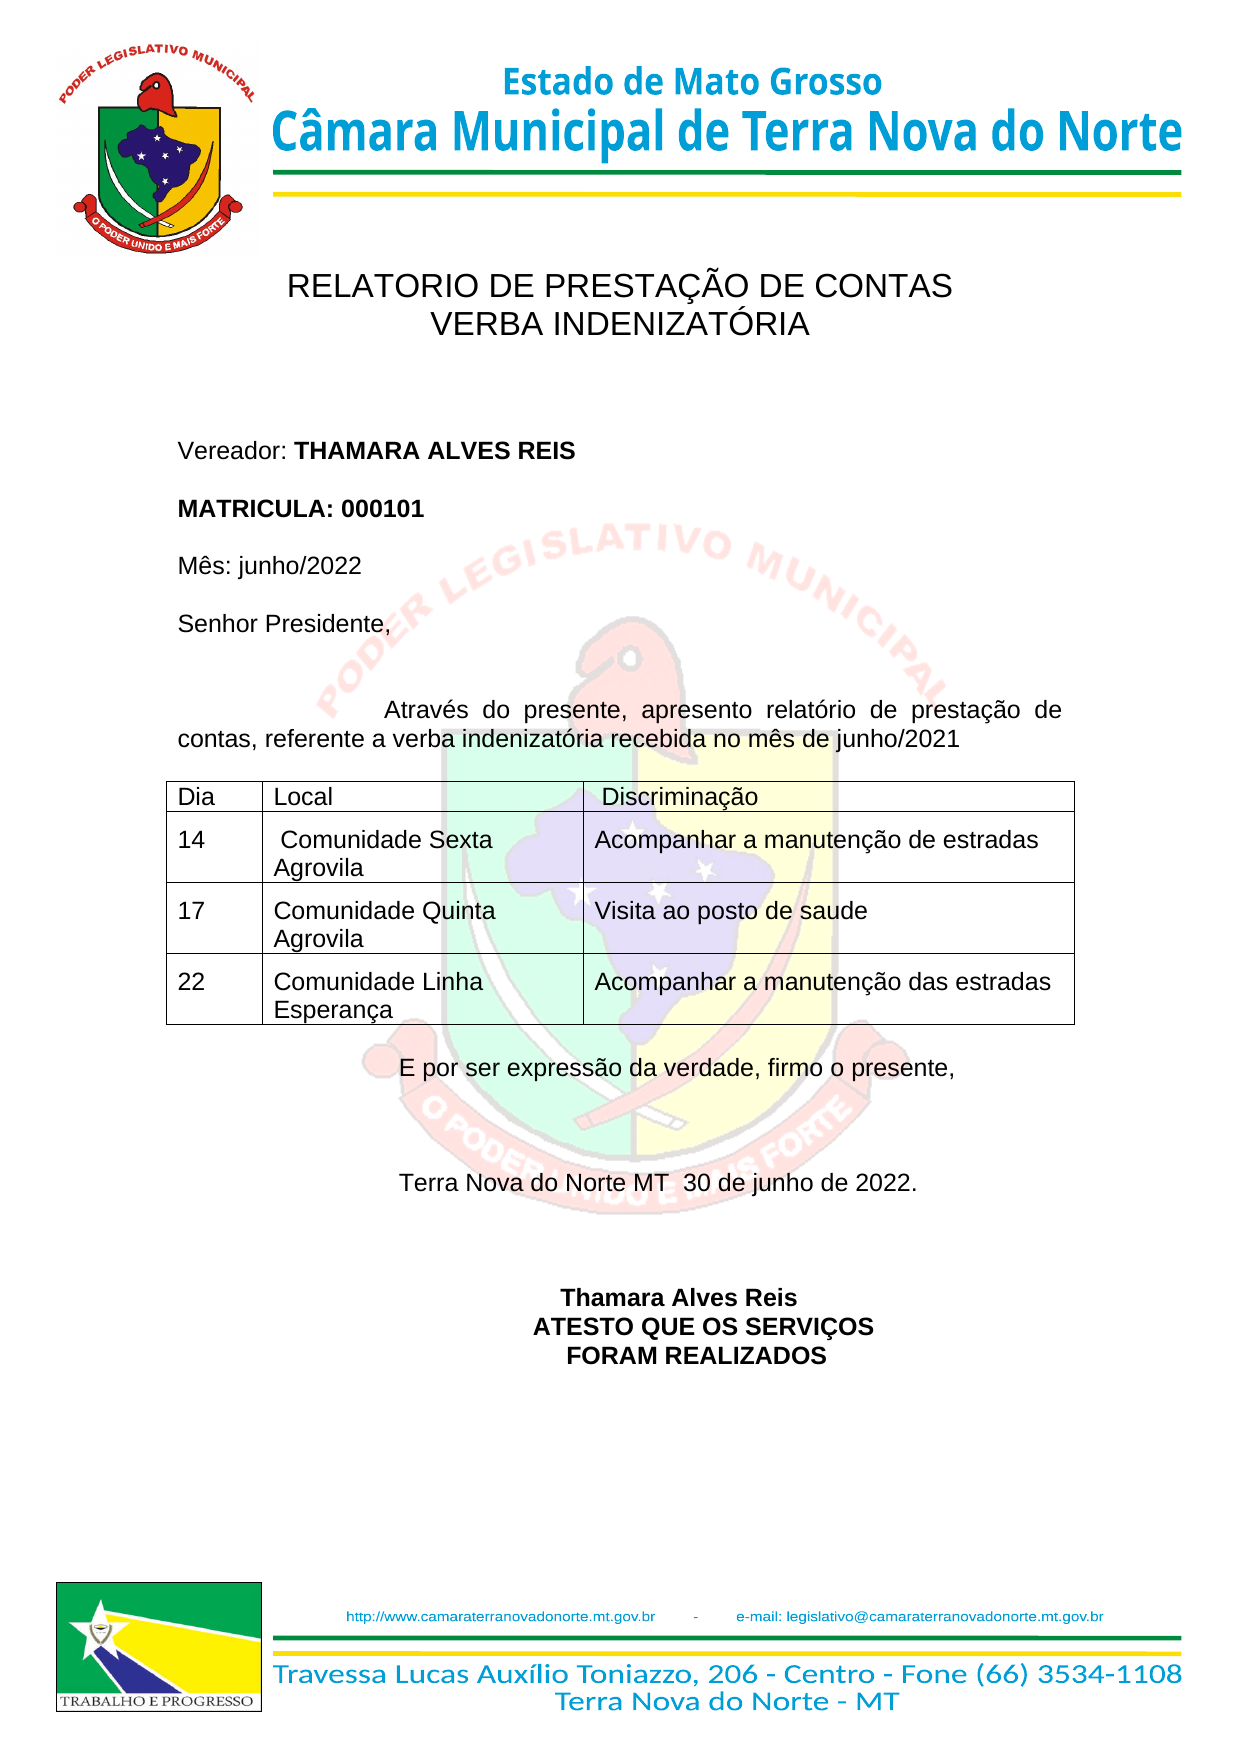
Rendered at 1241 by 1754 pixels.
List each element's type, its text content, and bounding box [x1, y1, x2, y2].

picture [57, 1583, 261, 1711]
text Senhor Presidente, [177, 609, 303, 637]
text E por ser expressão da verdade, firmo o presente, [966, 1053, 1063, 1082]
table_cell Comunidade Sexta Agrovila [263, 812, 303, 882]
table_header Local [263, 782, 303, 811]
text VERBA INDENIZATÓRIA [177, 304, 1063, 343]
text Terra Nova do Norte MT 30 de junho de 2022. [177, 1168, 303, 1197]
text RELATORIO DE PRESTAÇÃO DE CONTAS [177, 266, 1063, 304]
table_cell 17 [167, 883, 262, 953]
table_cell Visita ao posto de saude [966, 883, 1074, 953]
text ATESTO QUE OS SERVIÇOS [236, 1312, 1122, 1341]
text Vereador: THAMARA ALVES REIS [177, 436, 1063, 465]
text Terra Nova do Norte MT 30 de junho de 2022. [966, 1168, 1063, 1197]
table_header Dia [167, 782, 262, 811]
text Através do presente, apresento relatório de prestação de contas, referente a verba indenizatória recebida no mês de junho/2021 [177, 695, 303, 752]
text FORAM REALIZADOS [236, 1341, 1122, 1369]
text Thamara Alves Reis [177, 1283, 1063, 1312]
picture [55, 42, 260, 256]
table_cell Comunidade Quinta Agrovila [263, 883, 303, 953]
picture [860, 1611, 868, 1623]
table_header Discriminação [966, 782, 1074, 811]
text Mês: junho/2022 [966, 551, 1063, 580]
text Através do presente, apresento relatório de prestação de contas, referente a verba indenizatória recebida no mês de junho/2021 [966, 695, 1063, 752]
table_cell Acompanhar a manutenção de estradas [966, 812, 1074, 882]
text MATRICULA: 000101 [177, 494, 1063, 522]
table_cell 22 [167, 954, 262, 1024]
text Mês: junho/2022 [177, 551, 303, 580]
table_cell 14 [167, 812, 262, 882]
table_cell Acompanhar a manutenção das estradas [966, 954, 1074, 1024]
text Senhor Presidente, [966, 609, 1063, 637]
text E por ser expressão da verdade, firmo o presente, [177, 1053, 303, 1082]
table_cell Comunidade Linha Esperança [263, 954, 303, 1024]
